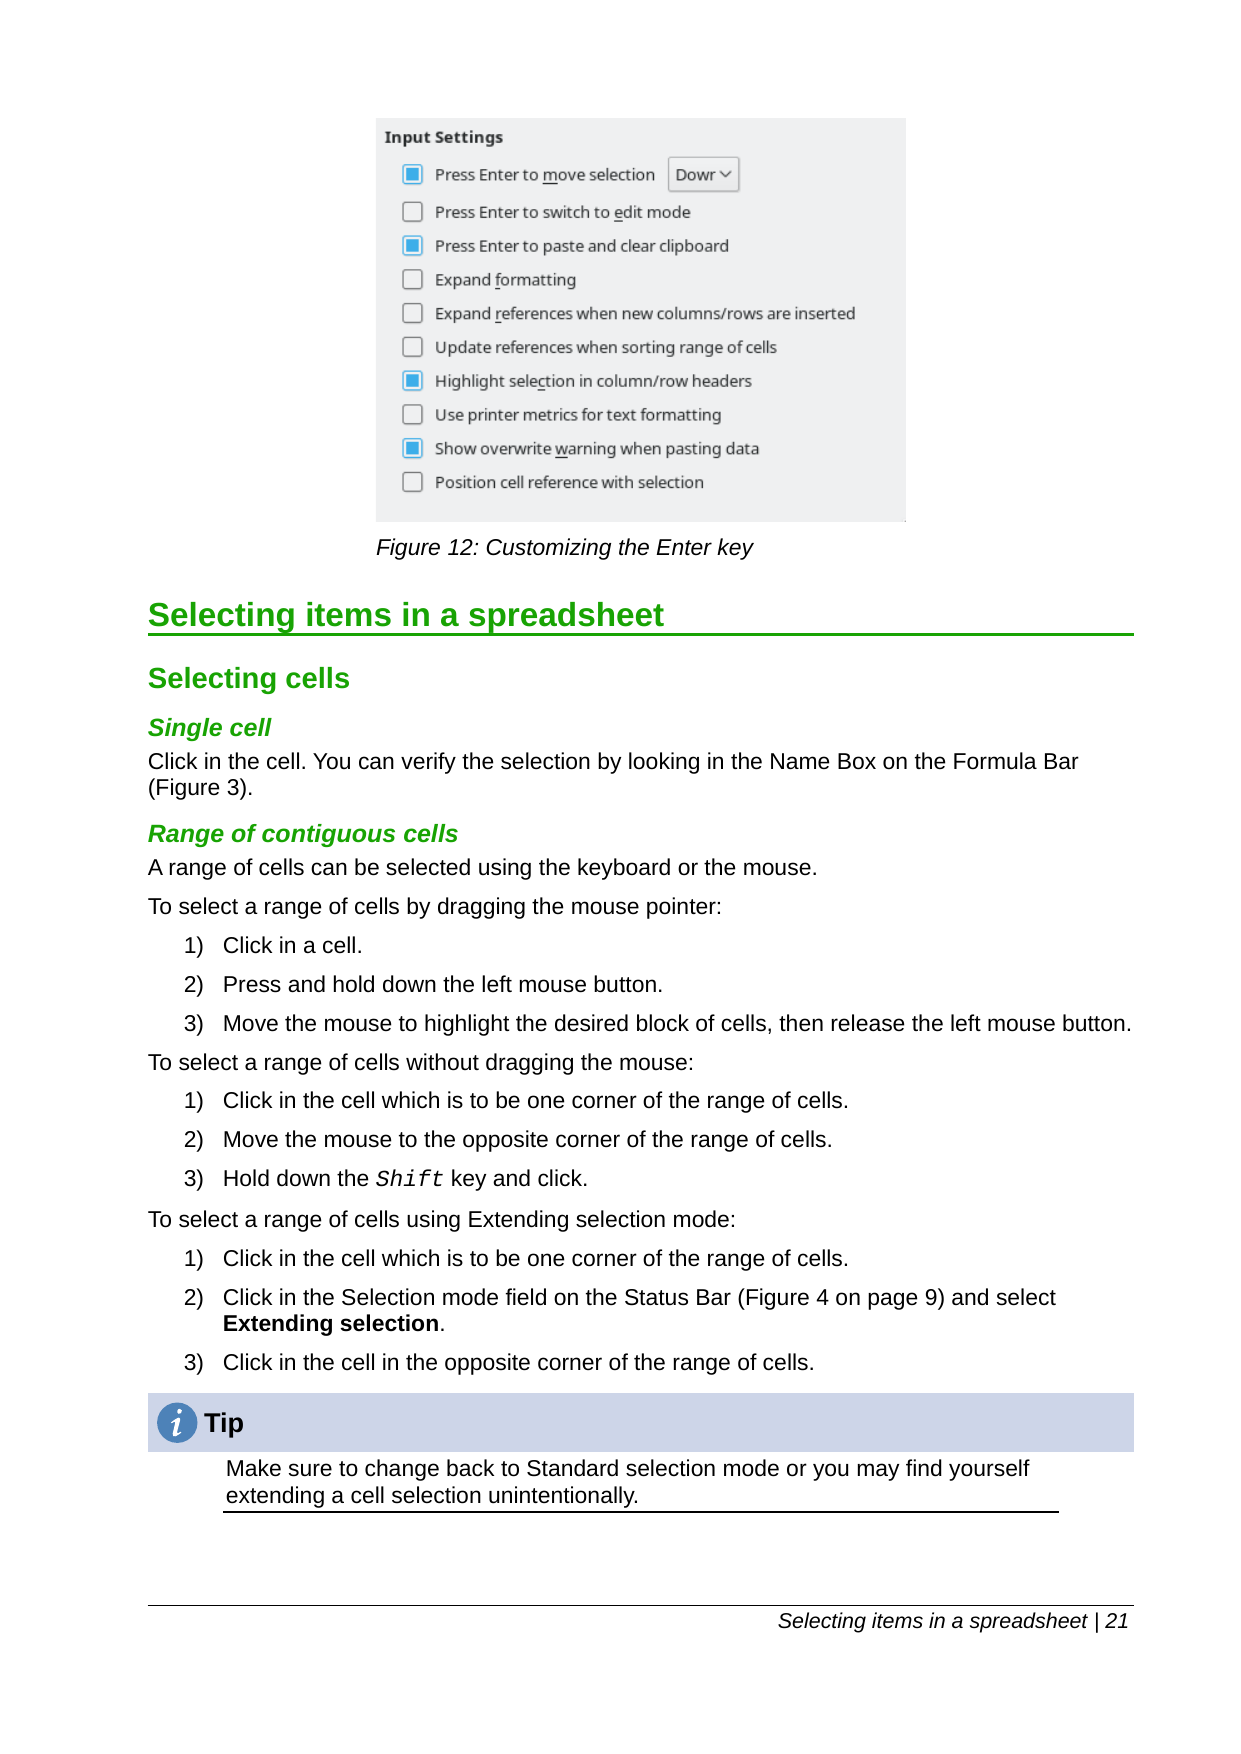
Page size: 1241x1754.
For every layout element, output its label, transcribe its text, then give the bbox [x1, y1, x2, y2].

list Click in the cell in the opposite corner of the range of cells. [204, 1349, 1134, 1375]
list Click in a cell. [204, 932, 1134, 958]
subtitle Selecting cells [148, 661, 1134, 694]
list Click in the cell which is to be one corner of the range of cells. [204, 1245, 1134, 1271]
list Click in the Selection mode field on the Status Bar (Figure 4 on page 9) and select Extending selection. [204, 1284, 1134, 1336]
text Make sure to change back to Standard selection mode or you may find yourself extending a cell selection unintentionally. [223, 1452, 1059, 1511]
subtitle Tip [148, 1393, 1134, 1452]
list To select a range of cells without dragging the mouse: [148, 1049, 1134, 1075]
text Click in the cell. You can verify the selection by looking in the Name Box on the Formula Bar (Figure 3). [148, 748, 1134, 801]
list Hold down the Shift key and click. [204, 1165, 1134, 1193]
list Click in the cell which is to be one corner of the range of cells. [204, 1087, 1134, 1114]
subtitle Range of contiguous cells [148, 819, 1134, 848]
list Move the mouse to highlight the desired block of cells, then release the left mouse button. [204, 1010, 1134, 1036]
list Press and hold down the left mouse button. [204, 971, 1134, 997]
text To select a range of cells using Extending selection mode: [148, 1206, 1134, 1232]
text Figure 12: Customizing the Enter key [376, 534, 906, 560]
picture [375, 118, 906, 522]
text A range of cells can be selected using the keyboard or the mouse. [148, 854, 1134, 881]
list Move the mouse to the opposite corner of the range of cells. [204, 1126, 1134, 1153]
subtitle Single cell [148, 713, 1134, 742]
subtitle Selecting items in a spreadsheet [148, 595, 1134, 633]
list To select a range of cells by dragging the mouse pointer: [148, 893, 1134, 919]
